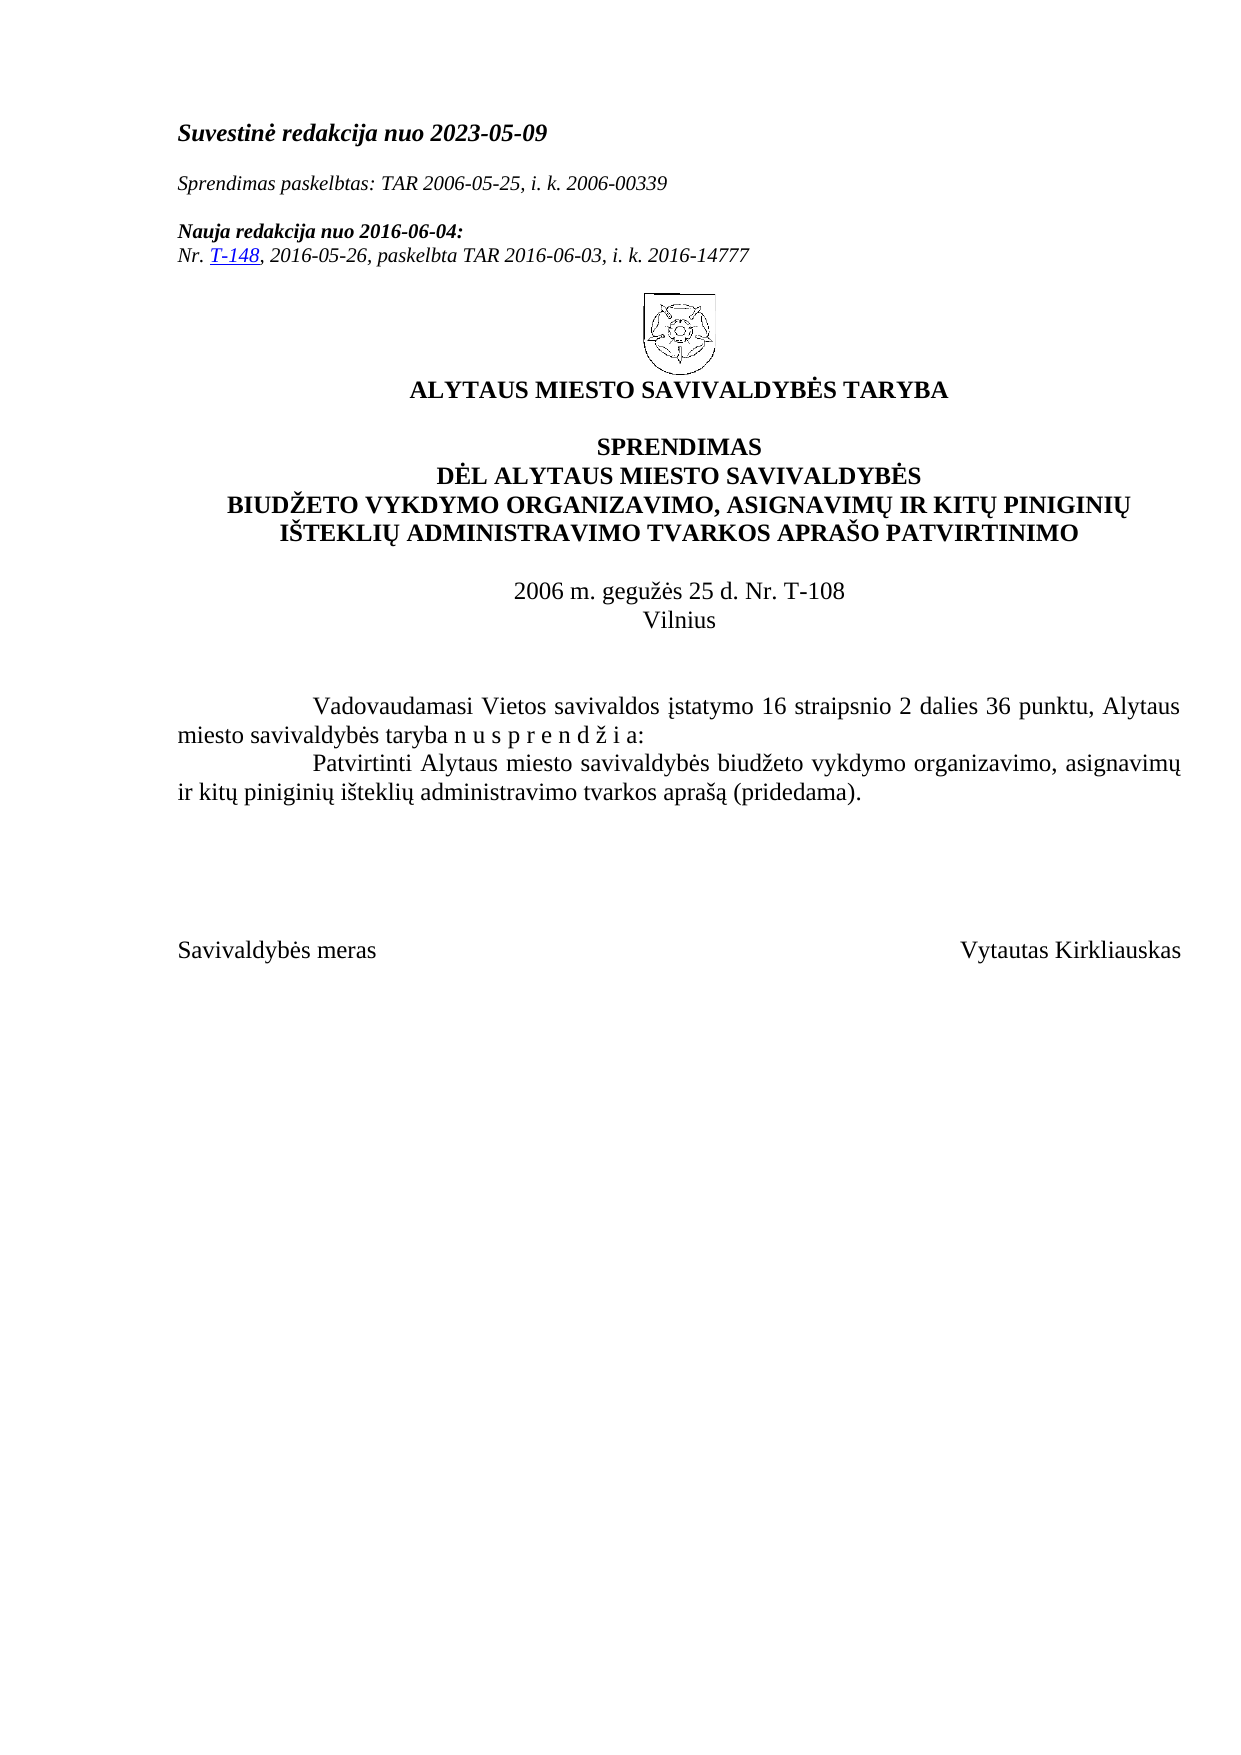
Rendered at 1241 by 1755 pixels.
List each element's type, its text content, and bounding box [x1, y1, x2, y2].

text SPRENDIMAS [177, 432, 1181, 461]
text DĖL ALYTAUS MIESTO SAVIVALDYBĖS [177, 461, 1181, 490]
text Suvestinė redakcija nuo 2023-05-09 [177, 118, 1181, 147]
text Nr. T-148, 2016-05-26, paskelbta TAR 2016-06-03, i. k. 2016-14777 [177, 243, 1181, 267]
text Savivaldybės meras Vytautas Kirkliauskas [177, 935, 1181, 964]
text Nauja redakcija nuo 2016-06-04: [177, 219, 1181, 243]
text 2006 m. gegužės 25 d. Nr. T-108 [177, 576, 1181, 605]
text Patvirtinti Alytaus miesto savivaldybės biudžeto vykdymo organizavimo, asignavimų ir kitų piniginių išteklių administravimo tvarkos aprašą (pridedama). [177, 748, 1181, 806]
text BIUDŽETO VYKDYMO ORGANIZAVIMO, ASIGNAVIMŲ IR KITŲ PINIGINIŲ IŠTEKLIŲ ADMINISTRAVIMO TVARKOS APRAŠO PATVIRTINIMO [177, 490, 1181, 547]
text Vadovaudamasi Vietos savivaldos įstatymo 16 straipsnio 2 dalies 36 punktu, Alytaus miesto savivaldybės taryba n u s p r e n d ž i a: [177, 691, 1181, 748]
text Vilnius [177, 605, 1181, 633]
text Sprendimas paskelbtas: TAR 2006-05-25, i. k. 2006-00339 [177, 171, 1181, 195]
text ALYTAUS MIESTO SAVIVALDYBĖS TARYBA [177, 375, 1181, 403]
